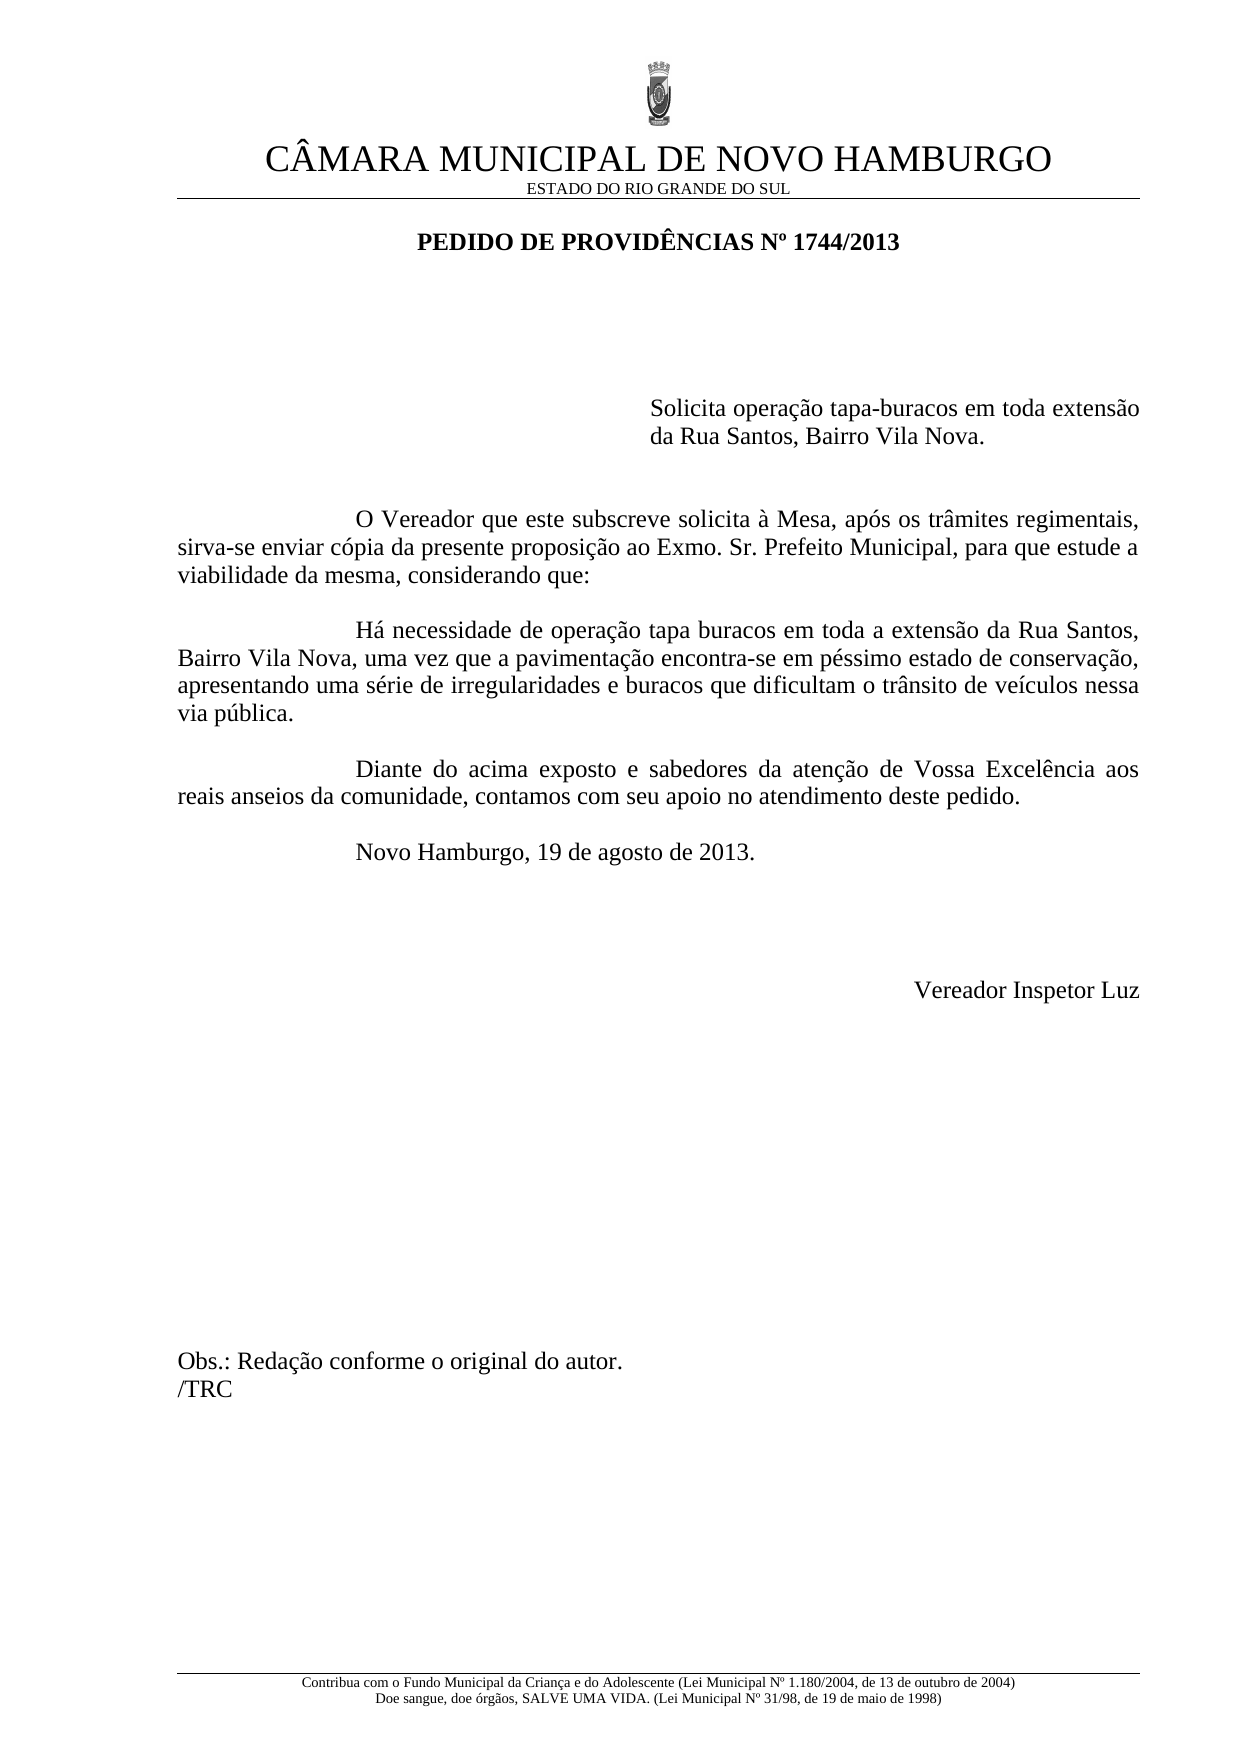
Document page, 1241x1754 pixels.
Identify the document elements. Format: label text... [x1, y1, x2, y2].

text Obs.: Redação conforme o original do autor. [177, 1347, 1140, 1375]
text PEDIDO DE PROVIDÊNCIAS Nº 1744/2013 [177, 228, 1140, 256]
text Diante do acima exposto e sabedores da atenção de Vossa Excelência aos reais anseios da comunidade, contamos com seu apoio no atendimento deste pedido. [177, 755, 1140, 810]
text Solicita operação tapa-buracos em toda extensão da Rua Santos, Bairro Vila Nova. [650, 394, 1140, 450]
text O Vereador que este subscreve solicita à Mesa, após os trâmites regimentais, sirva-se enviar cópia da presente proposição ao Exmo. Sr. Prefeito Municipal, para que estude a viabilidade da mesma, considerando que: [177, 505, 1140, 588]
text /TRC [177, 1375, 1140, 1403]
text Novo Hamburgo, 19 de agosto de 2013. [177, 838, 1140, 866]
text Vereador Inspetor Luz [177, 976, 1140, 1004]
text Há necessidade de operação tapa buracos em toda a extensão da Rua Santos, Bairro Vila Nova, uma vez que a pavimentação encontra-se em péssimo estado de conservação, apresentando uma série de irregularidades e buracos que dificultam o trânsito de veículos nessa via pública. [177, 616, 1140, 727]
